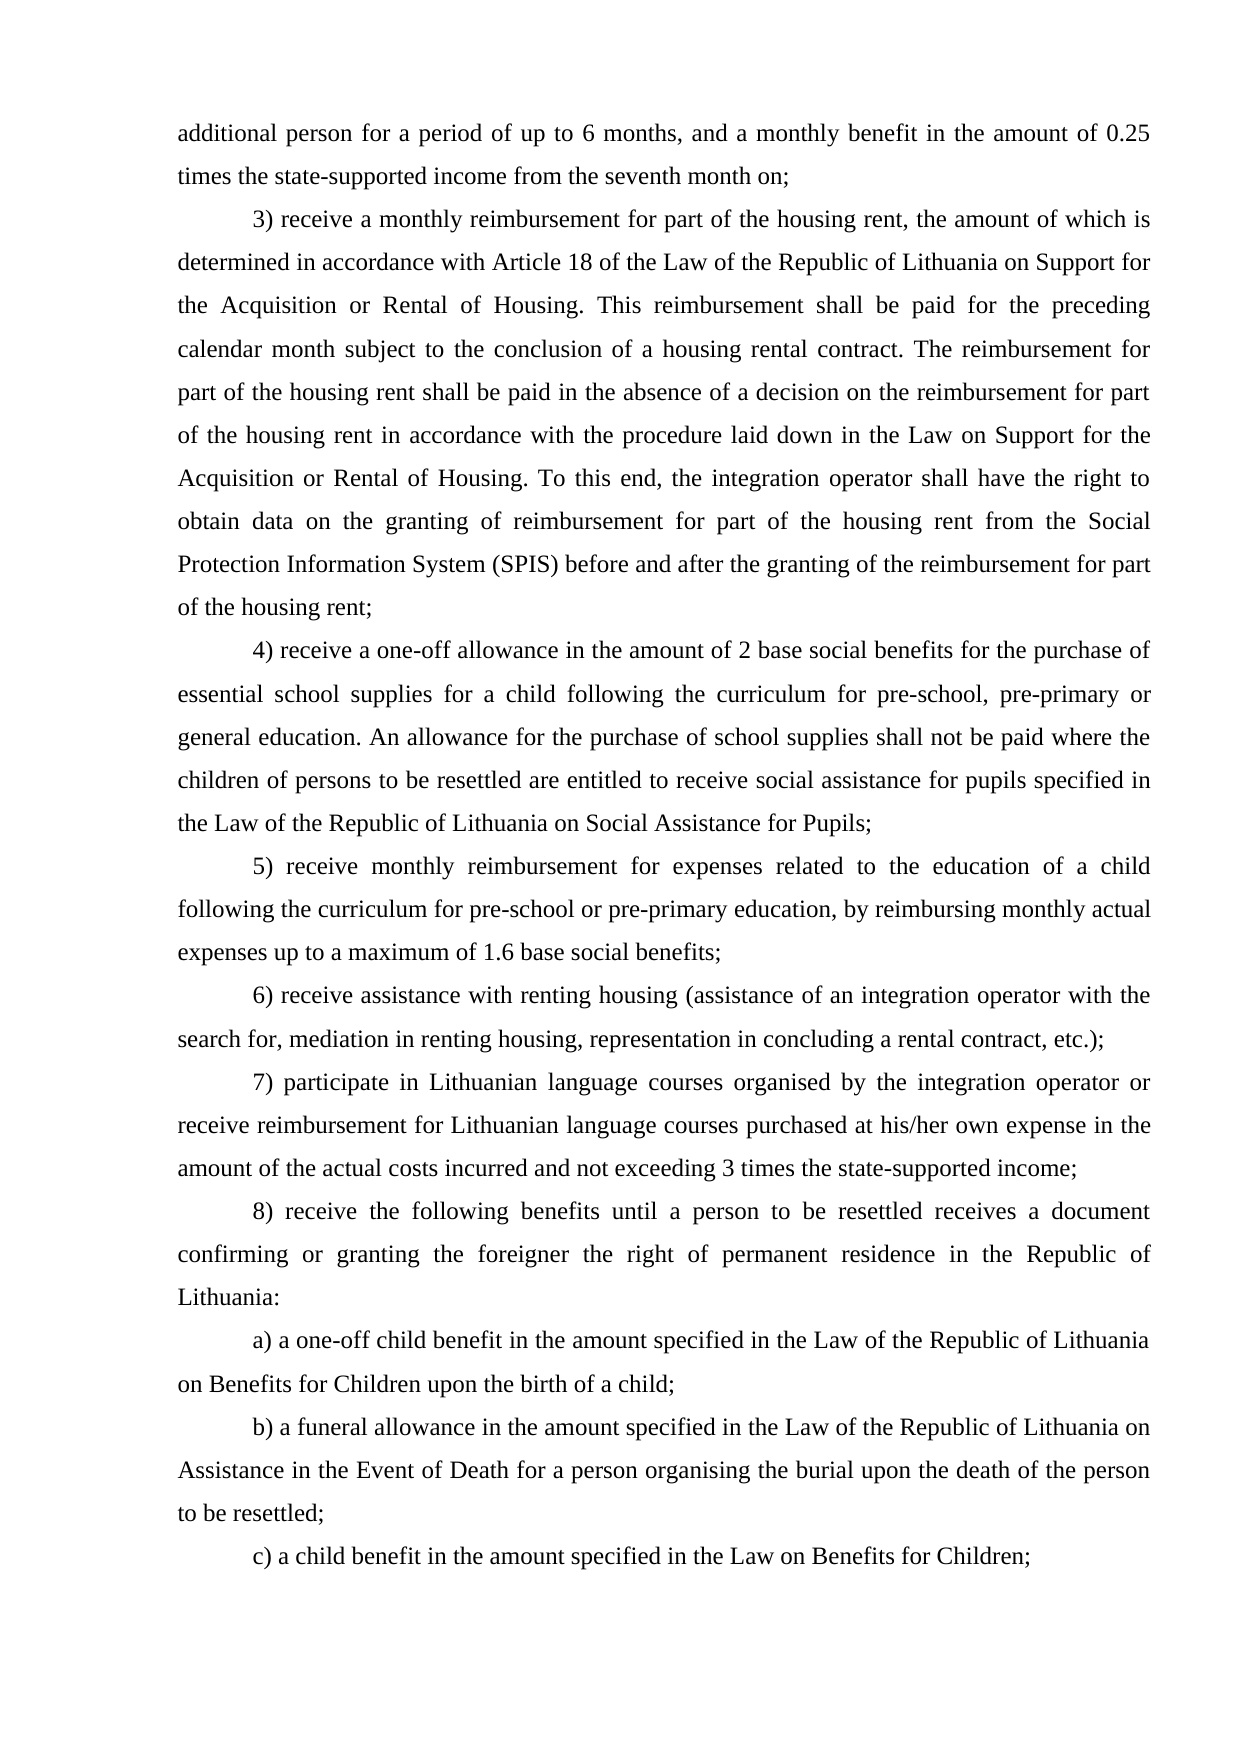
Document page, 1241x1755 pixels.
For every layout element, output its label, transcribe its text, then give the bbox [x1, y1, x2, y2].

text 3) receive a monthly reimbursement for part of the housing rent, the amount of which is determined in accordance with Article 18 of the Law of the Republic of Lithuania on Support for the Acquisition or Rental of Housing. This reimbursement shall be paid for the preceding calendar month subject to the conclusion of a housing rental contract. The reimbursement for part of the housing rent shall be paid in the absence of a decision on the reimbursement for part of the housing rent in accordance with the procedure laid down in the Law on Support for the Acquisition or Rental of Housing. To this end, the integration operator shall have the right to obtain data on the granting of reimbursement for part of the housing rent from the Social Protection Information System (SPIS) before and after the granting of the reimbursement for part of the housing rent; [177, 204, 1152, 621]
text 7) participate in Lithuanian language courses organised by the integration operator or receive reimbursement for Lithuanian language courses purchased at his/her own expense in the amount of the actual costs incurred and not exceeding 3 times the state-supported income; [177, 1067, 1152, 1182]
text b) a funeral allowance in the amount specified in the Law of the Republic of Lithuania on Assistance in the Event of Death for a person organising the burial upon the death of the person to be resettled; [177, 1412, 1152, 1527]
text 4) receive a one-off allowance in the amount of 2 base social benefits for the purchase of essential school supplies for a child following the curriculum for pre-school, pre-primary or general education. An allowance for the purchase of school supplies shall not be paid where the children of persons to be resettled are entitled to receive social assistance for pupils specified in the Law of the Republic of Lithuania on Social Assistance for Pupils; [177, 636, 1152, 837]
text a) a one-off child benefit in the amount specified in the Law of the Republic of Lithuania on Benefits for Children upon the birth of a child; [177, 1326, 1152, 1397]
text 5) receive monthly reimbursement for expenses related to the education of a child following the curriculum for pre-school or pre-primary education, by reimbursing monthly actual expenses up to a maximum of 1.6 base social benefits; [177, 851, 1152, 966]
text c) a child benefit in the amount specified in the Law on Benefits for Children; [177, 1541, 1152, 1570]
text additional person for a period of up to 6 months, and a monthly benefit in the amount of 0.25 times the state-supported income from the seventh month on; [177, 118, 1152, 190]
text 8) receive the following benefits until a person to be resettled receives a document confirming or granting the foreigner the right of permanent residence in the Republic of Lithuania: [177, 1196, 1152, 1311]
text 6) receive assistance with renting housing (assistance of an integration operator with the search for, mediation in renting housing, representation in concluding a rental contract, etc.); [177, 981, 1152, 1052]
